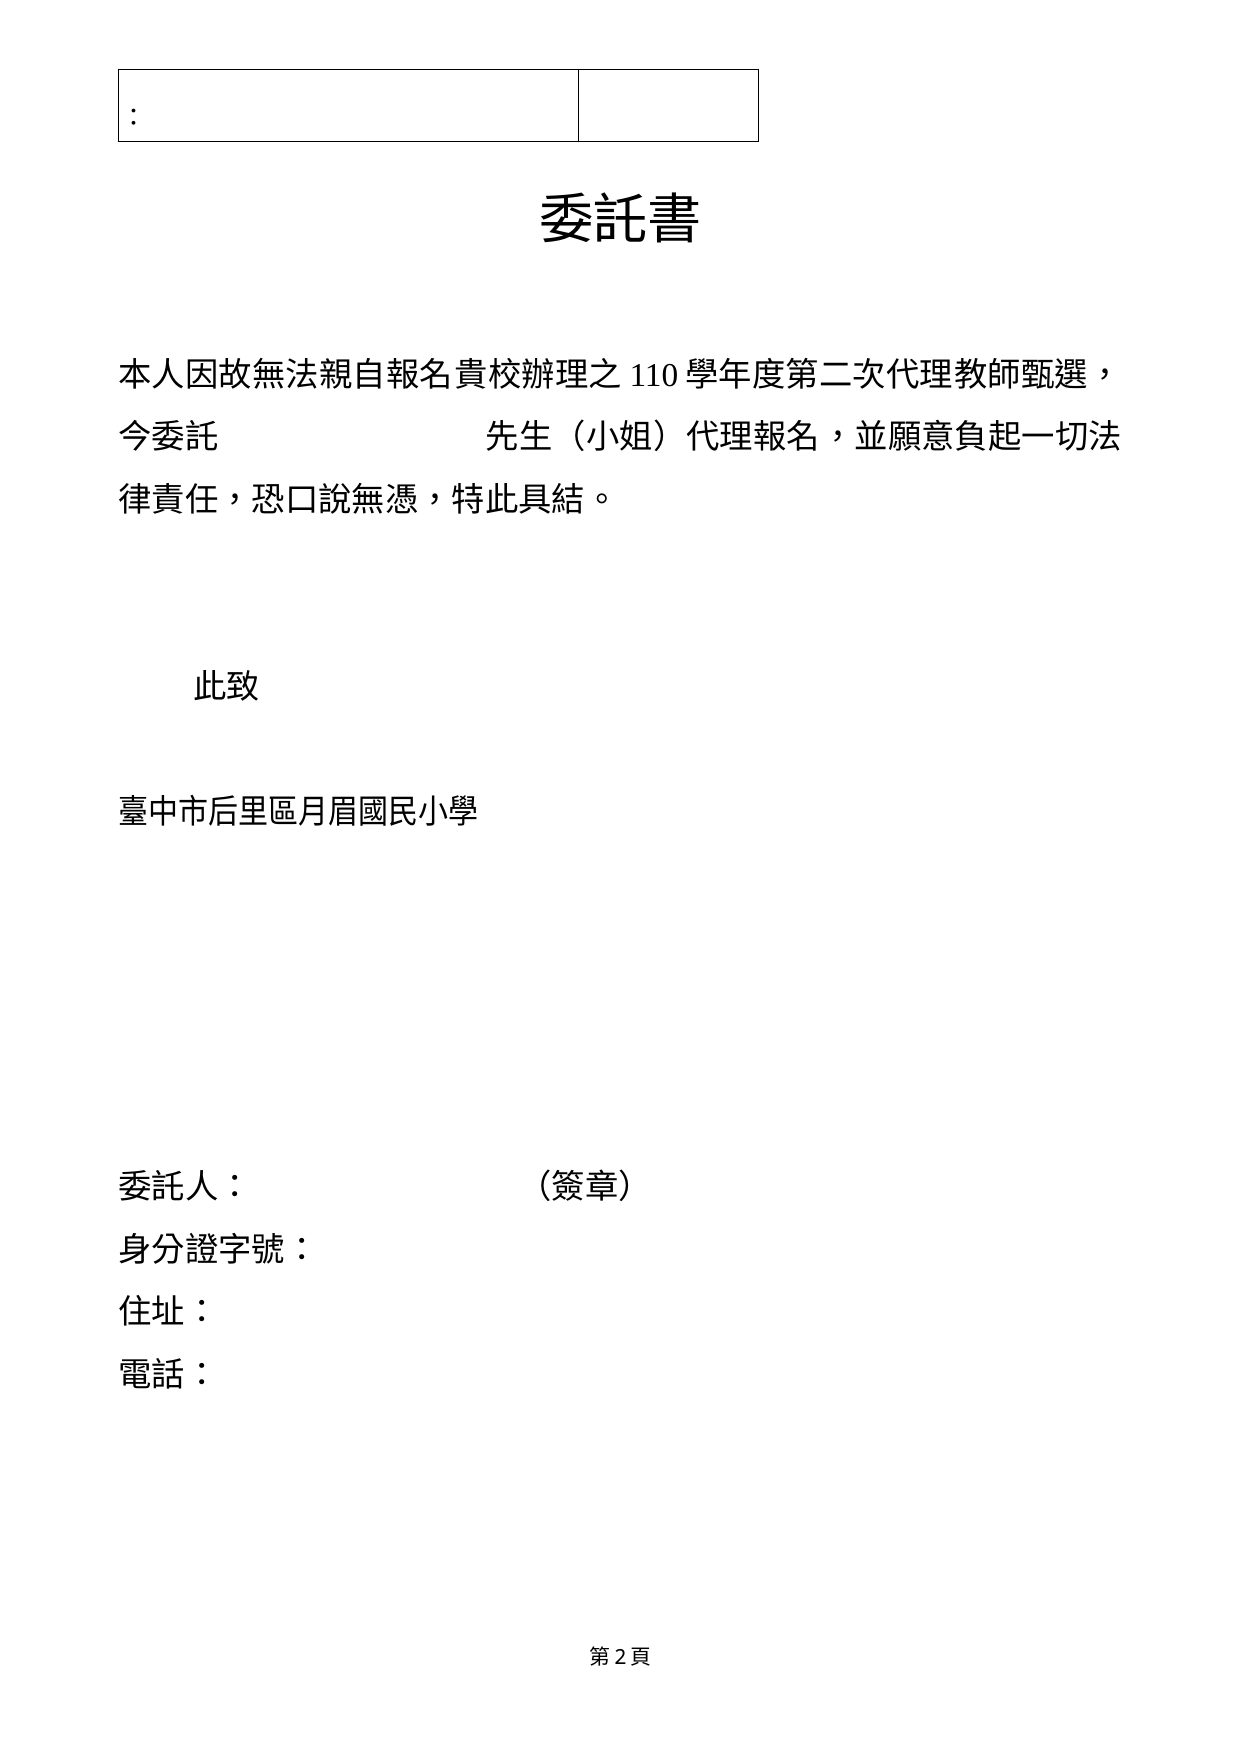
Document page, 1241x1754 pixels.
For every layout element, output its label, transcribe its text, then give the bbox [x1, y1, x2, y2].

text 委託書 [118, 142, 1122, 267]
text 本人因故無法親自報名貴校辦理之110學年度第二次代理教師甄選，今委託 先生（小姐）代理報名，並願意負起一切法律責任，恐口說無憑，特此具結。 [118, 330, 1122, 517]
text 身分證字號： [118, 1205, 1122, 1267]
text 住址： [118, 1267, 1122, 1330]
text 臺中市后里區月眉國民小學 [118, 767, 1122, 830]
text 電話： [118, 1330, 1122, 1392]
table_cell [579, 70, 758, 141]
text 委託人： （簽章） [118, 1142, 1122, 1205]
table_cell ： [119, 70, 578, 141]
text 此致 [118, 642, 1122, 705]
